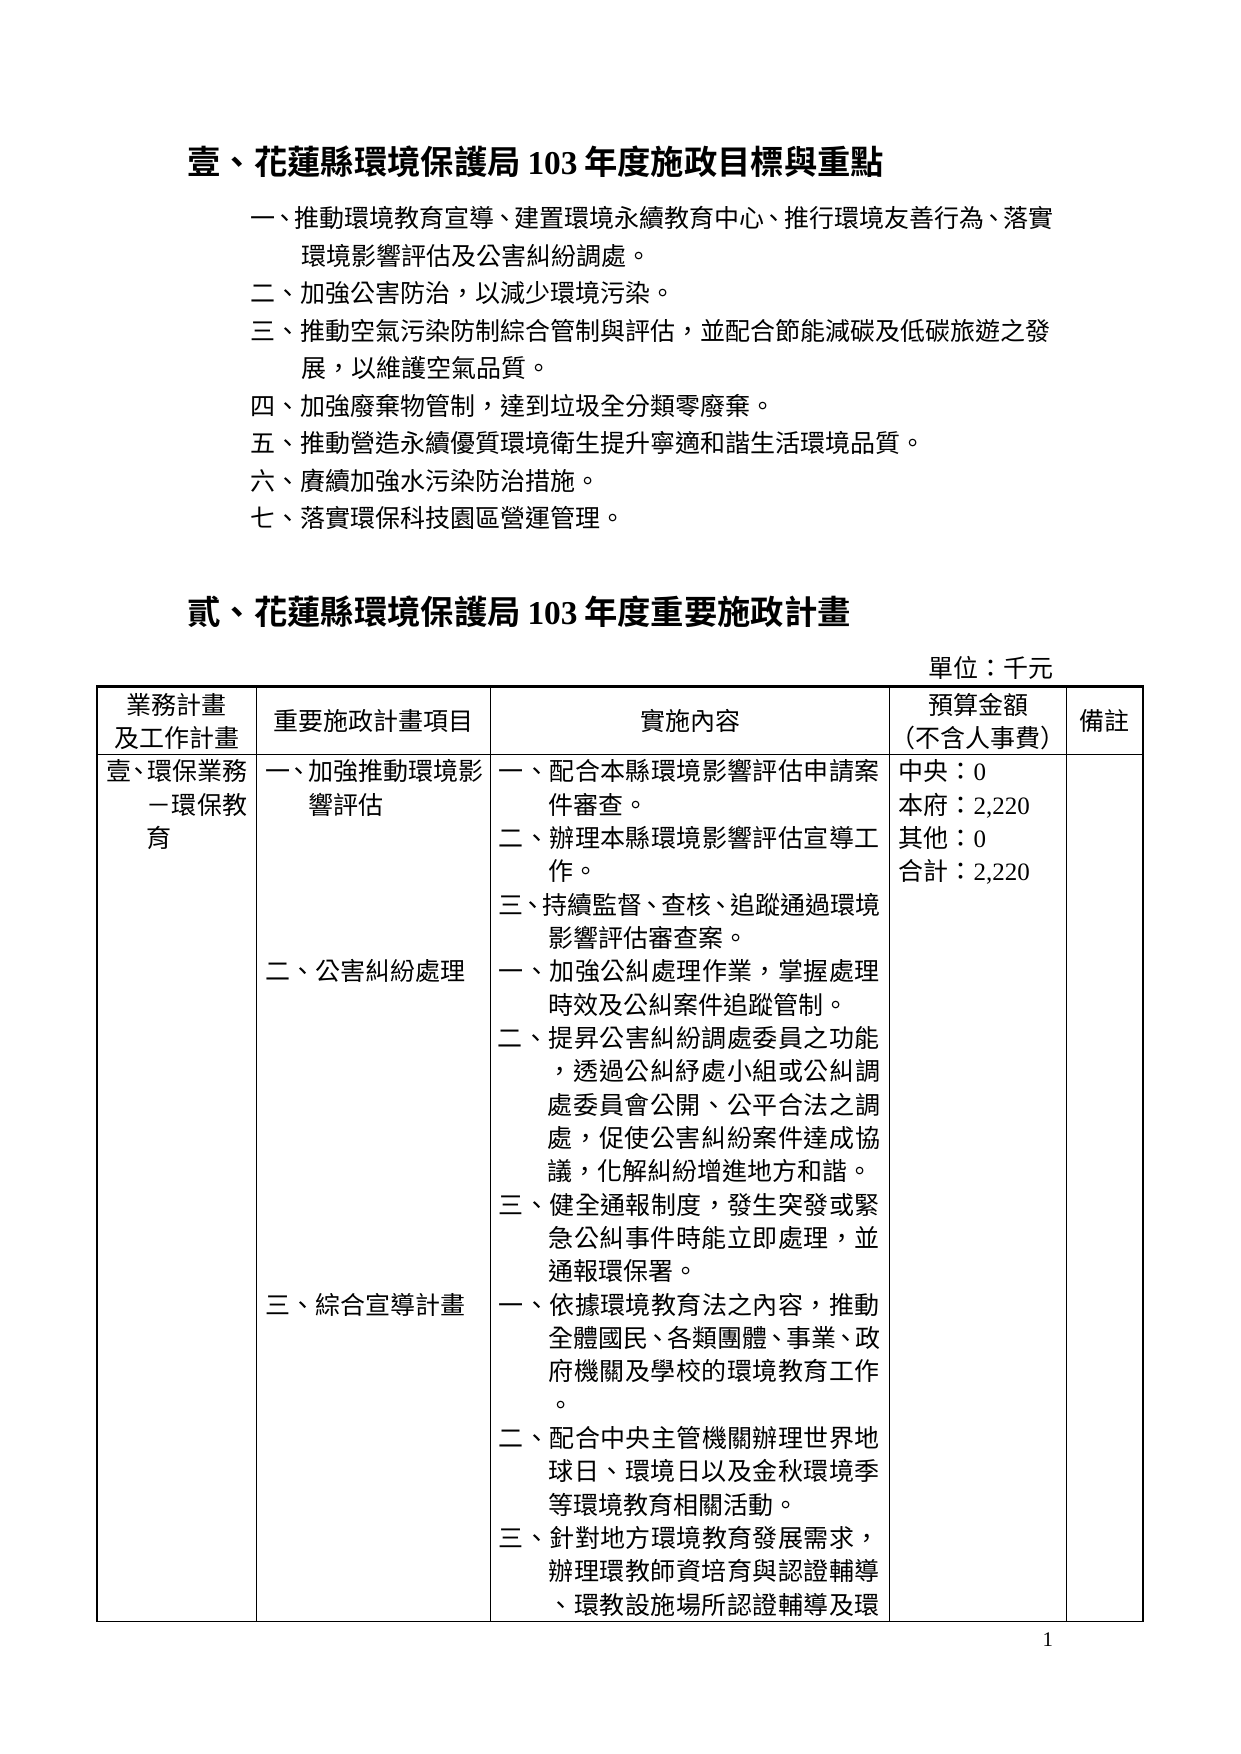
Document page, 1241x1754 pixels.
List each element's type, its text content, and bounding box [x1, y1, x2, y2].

table_header 業務計畫 及工作計畫 [98, 688, 256, 754]
table_cell [1067, 1288, 1142, 1621]
text 二、加強公害防治，以減少環境污染。 [250, 273, 1053, 310]
text 六、賡續加強水污染防治措施。 [250, 460, 1053, 498]
table_cell 三、綜合宣導計畫 [257, 1288, 490, 1621]
table_header 實施內容 [491, 688, 889, 754]
text 貳、花蓮縣環境保護局103年度重要施政計畫 [187, 573, 1053, 648]
table_cell 一、加強公糾處理作業，掌握處理時效及公糾案件追蹤管制。 二、提昇公害糾紛調處委員之功能，透過公糾紓處小組或公糾調處委員會公開、公平合法之調處，促使公害糾紛案件達成協議，化解糾紛增進地方和諧。 三、健全通報制度，發生突發或緊急公糾事件時能立即處理，並通報環保署。 [491, 954, 889, 1287]
table_header 重要施政計畫項目 [257, 688, 490, 754]
table_cell 一、配合本縣環境影響評估申請案件審查。 二、辦理本縣環境影響評估宣導工作。 三、持續監督、查核、追蹤通過環境影響評估審查案。 [491, 755, 889, 954]
table_cell [1067, 954, 1142, 1287]
table_cell [98, 1288, 256, 1621]
table_cell 一、加強推動環境影響評估 [257, 755, 490, 954]
text 七、落實環保科技園區營運管理。 [250, 498, 1053, 535]
text 一、推動環境教育宣導、建置環境永續教育中心、推行環境友善行為、落實環境影響評估及公害糾紛調處。 [250, 198, 1053, 273]
table_cell 壹、環保業務－環保教育 [98, 755, 256, 954]
table_cell 二、公害糾紛處理 [257, 954, 490, 1287]
text 五、推動營造永續優質環境衛生提升寧適和諧生活環境品質。 [250, 423, 1053, 460]
table_cell [98, 954, 256, 1287]
table_header 備註 [1067, 688, 1142, 754]
table_cell [890, 954, 1066, 1287]
text 單位：千元 [187, 648, 1053, 685]
table_cell 中央：0 本府：2,220 其他：0 合計：2,220 [890, 755, 1066, 954]
table_cell [1067, 755, 1142, 954]
text 四、加強廢棄物管制，達到垃圾全分類零廢棄。 [250, 385, 1053, 423]
table_cell 一、依據環境教育法之內容，推動全體國民、各類團體、事業、政府機關及學校的環境教育工作。 二、配合中央主管機關辦理世界地球日、環境日以及金秋環境季等環境教育相關活動。 三、針對地方環境教育發展需求，辦理環教師資培育與認證輔導、環教設施場所認證輔導及環 [491, 1288, 889, 1621]
table_cell [890, 1288, 1066, 1621]
text 壹、花蓮縣環境保護局103年度施政目標與重點 [187, 123, 1053, 198]
text 三、推動空氣污染防制綜合管制與評估，並配合節能減碳及低碳旅遊之發展，以維護空氣品質。 [250, 310, 1053, 385]
table_header 預算金額 （不含人事費） [890, 688, 1066, 754]
